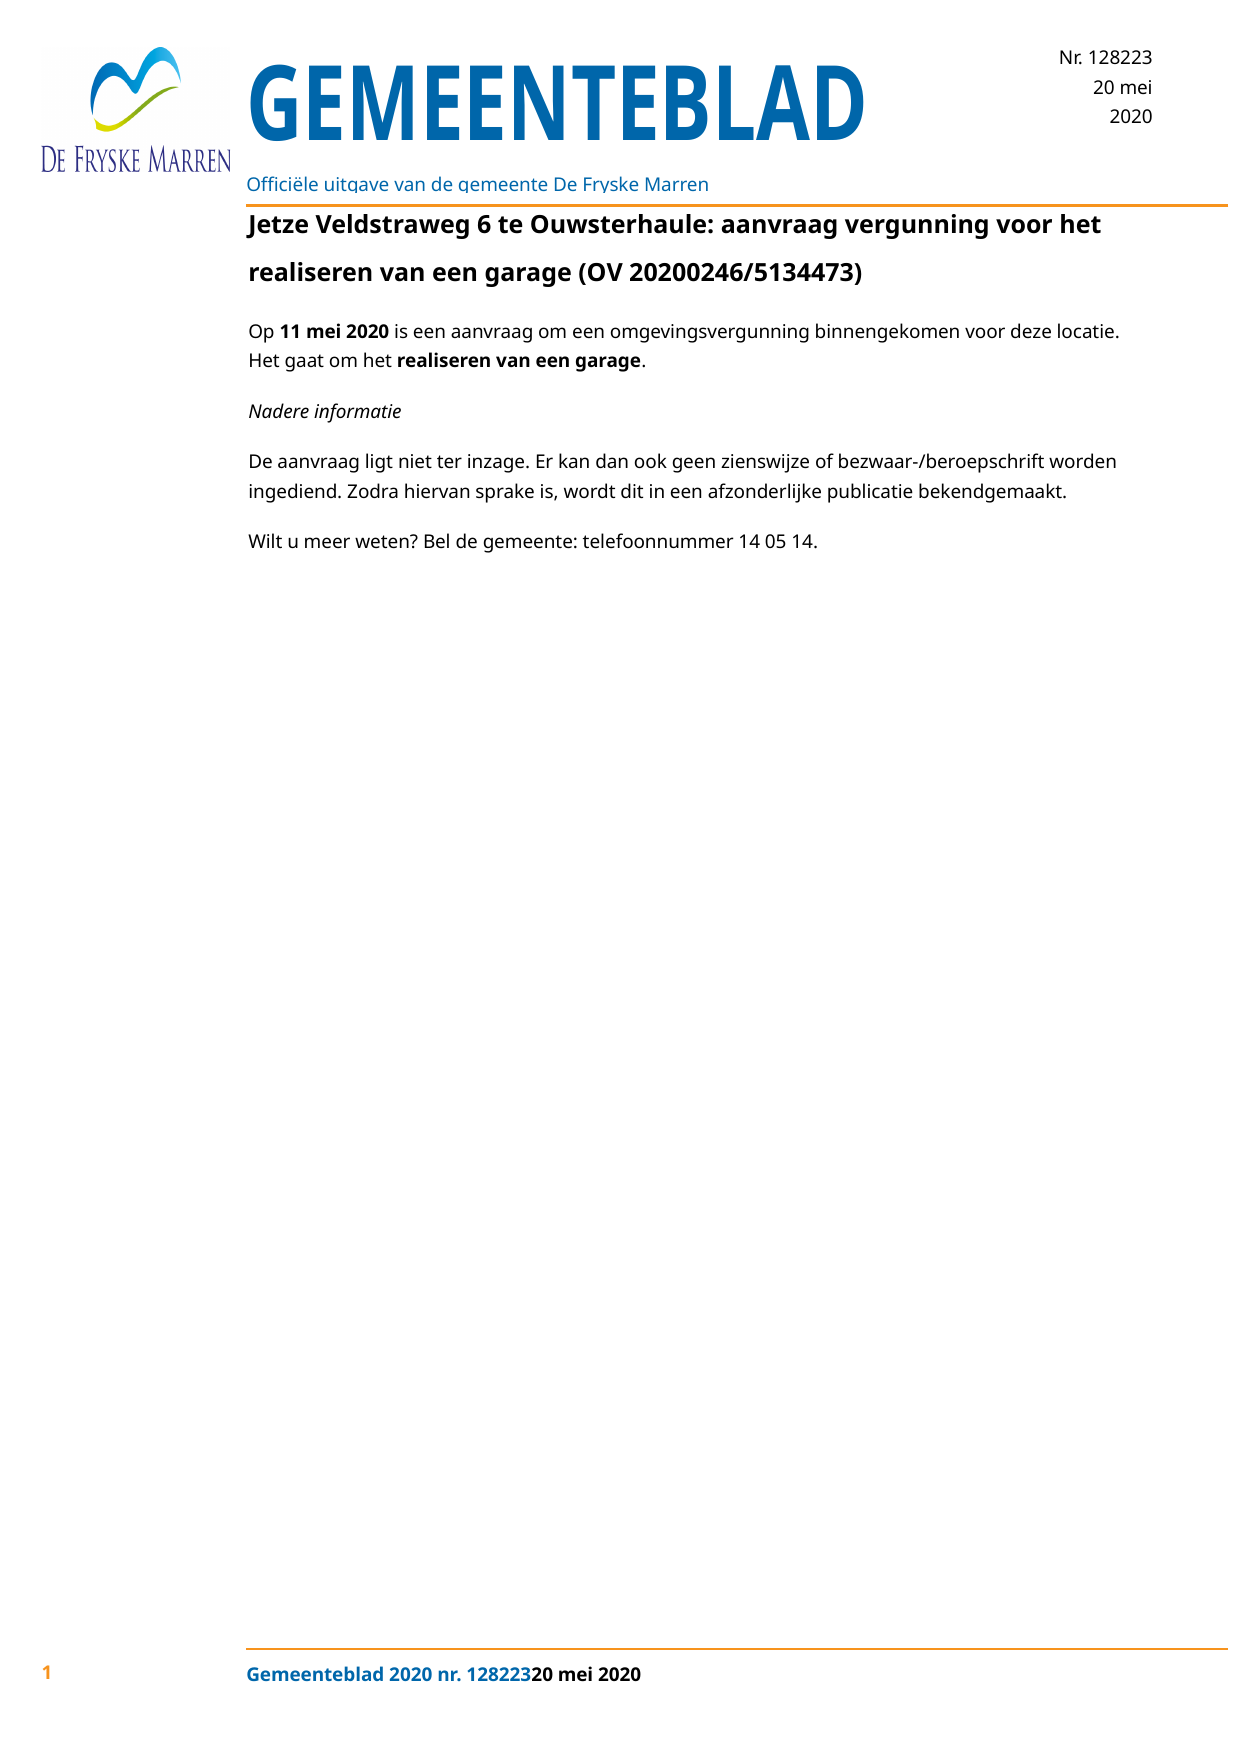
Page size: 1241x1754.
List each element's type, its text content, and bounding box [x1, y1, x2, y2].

text Op 11 mei 2020 is een aanvraag om een omgevingsvergunning binnengekomen voor deze locatie. Het gaat om het realiseren van een garage. [248, 318, 1152, 373]
text Wilt u meer weten? Bel de gemeente: telefoonnummer 14 05 14. [248, 528, 1152, 554]
text De aanvraag ligt niet ter inzage. Er kan dan ook geen zienswijze of bezwaar-/beroepschrift worden ingediend. Zodra hiervan sprake is, wordt dit in een afzonderlijke publicatie bekendgemaakt. [248, 448, 1152, 504]
text Jetze Veldstraweg 6 te Ouwsterhaule: aanvraag vergunning voor het realiseren van een garage (OV 20200246/5134473) [248, 207, 1152, 288]
text Nadere informatie [248, 398, 1152, 424]
picture [41, 47, 231, 172]
